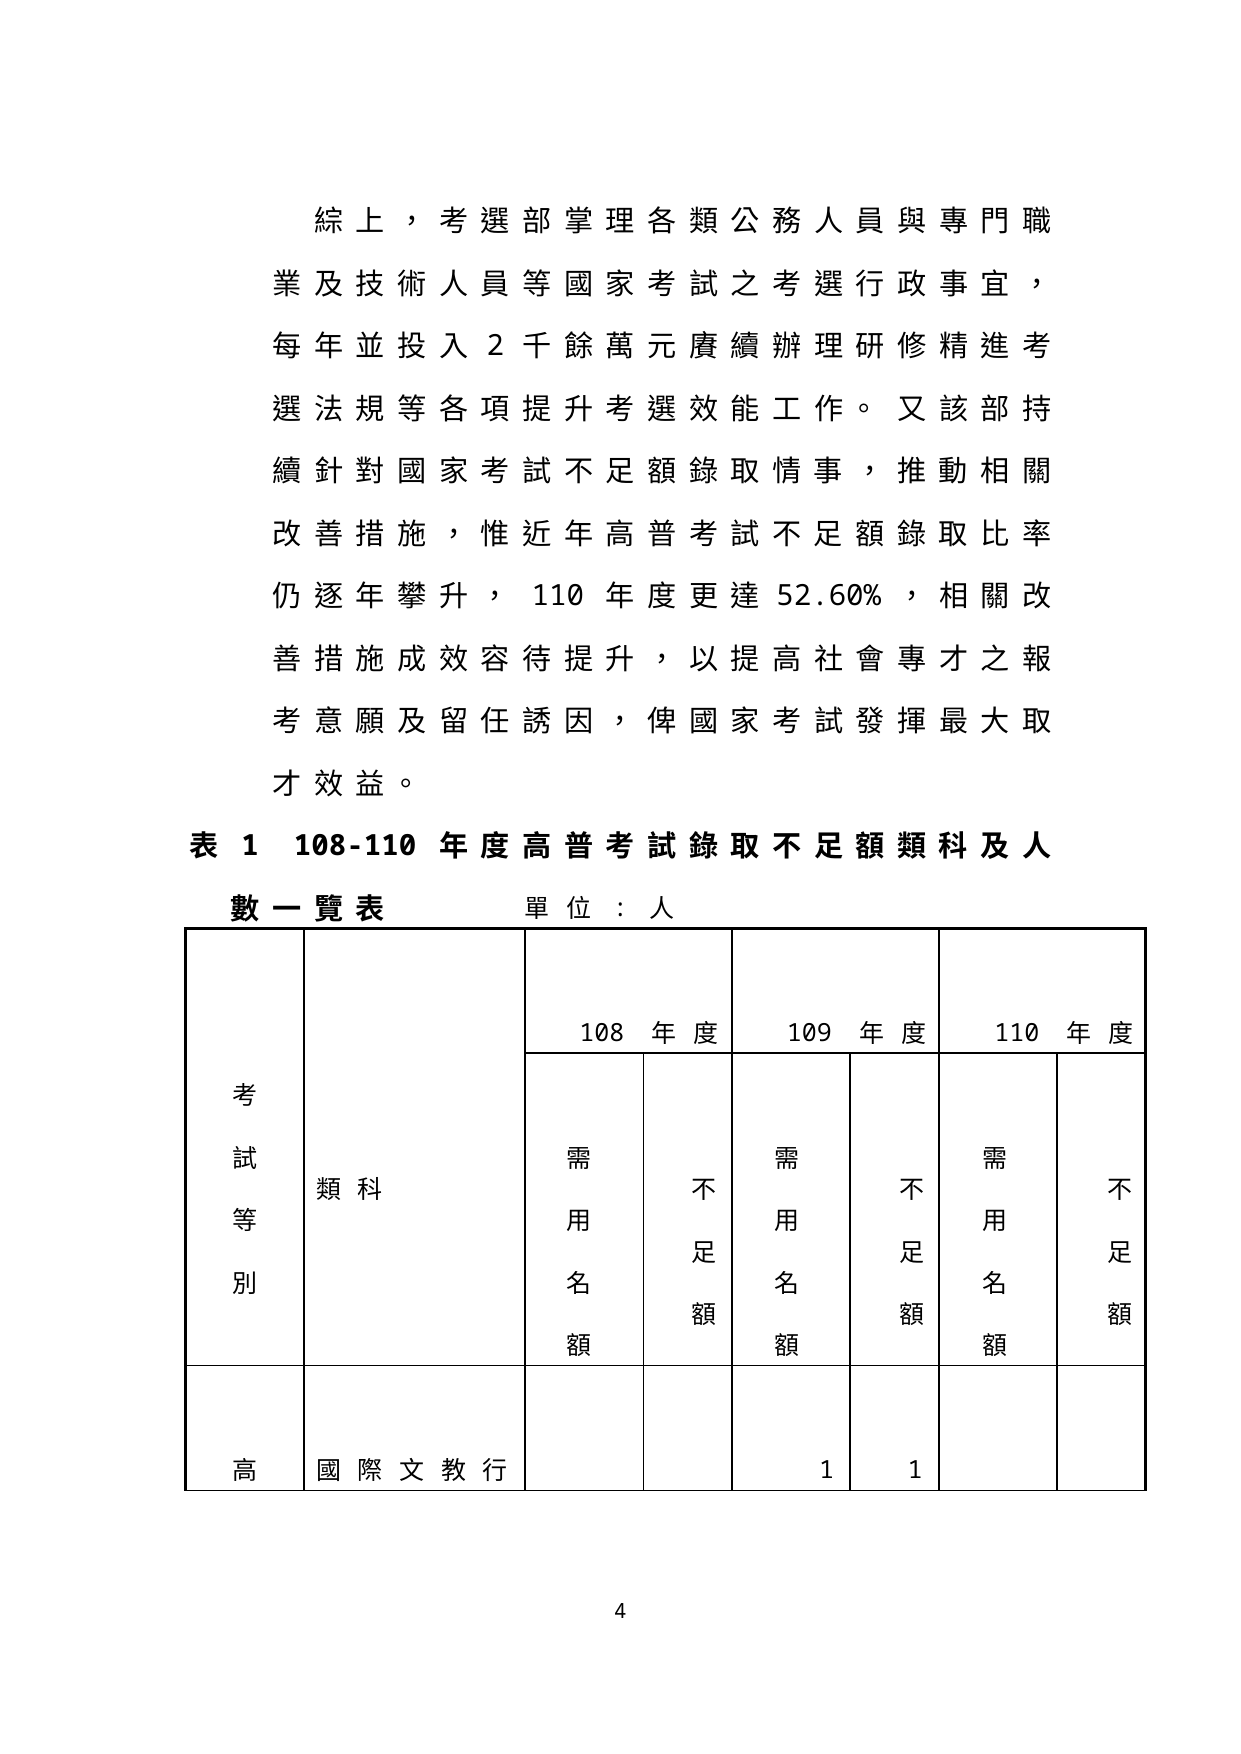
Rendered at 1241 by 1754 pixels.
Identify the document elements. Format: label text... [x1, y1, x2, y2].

table_cell 1 [851, 1366, 938, 1490]
table_header 110年度 [940, 930, 1144, 1052]
table_cell 1 [733, 1366, 849, 1490]
table_header 考試等別 [187, 930, 303, 1365]
table_cell [1058, 1366, 1144, 1490]
table_cell [526, 1366, 643, 1490]
table_cell 需用名額 [526, 1054, 643, 1365]
table_cell 國際文教行 [305, 1366, 524, 1490]
table_header 108年度 [526, 930, 731, 1052]
table_cell [940, 1366, 1056, 1490]
table_cell 需用名額 [733, 1054, 849, 1365]
table_cell 需用名額 [940, 1054, 1056, 1365]
text 表1 108-110年度高普考試錄取不足額類科及人數一覽表 單位:人 [183, 802, 1058, 927]
table_cell 高 [187, 1366, 303, 1490]
table_cell 不足額 [644, 1054, 731, 1365]
table_cell 不足額 [1058, 1054, 1144, 1365]
table_header 109年度 [733, 930, 938, 1052]
table_cell 不足額 [851, 1054, 938, 1365]
table_header 類科 [305, 930, 524, 1365]
table_cell [644, 1366, 731, 1490]
text 綜上，考選部掌理各類公務人員與專門職業及技術人員等國家考試之考選行政事宜，每年並投入2千餘萬元賡續辦理研修精進考選法規等各項提升考選效能工作。又該部持續針對國家考試不足額錄取情事，推動相關改善措施，惟近年高普考試不足額錄取比率仍逐年攀升，110年度更達52.60%，相關改善措施成效容待提升，以提高社會專才之報考意願及留任誘因，俾國家考試發揮最大取才效益。 [242, 177, 1058, 802]
